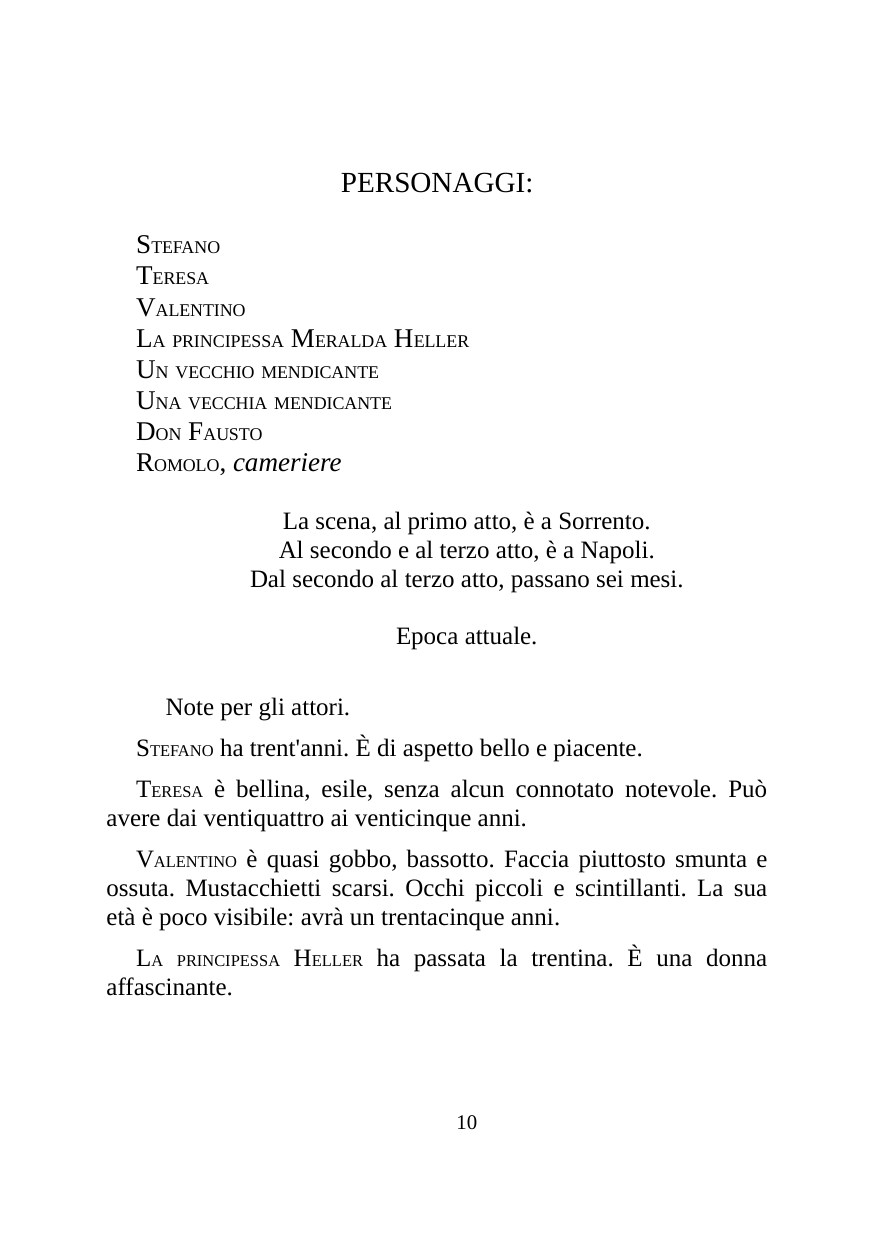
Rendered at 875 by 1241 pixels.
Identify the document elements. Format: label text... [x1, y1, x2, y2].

text Romolo, cameriere [106, 446, 768, 477]
text La principessa Heller ha passata la trentina. È una donna affascinante. [106, 943, 768, 1000]
subtitle PERSONAGGI: [106, 165, 768, 199]
text Stefano ha trent'anni. È di aspetto bello e piacente. [106, 733, 768, 762]
text La principessa Meralda Heller [106, 322, 768, 353]
text La scena, al primo atto, è a Sorrento. [106, 506, 768, 535]
text Un vecchio mendicante [106, 353, 768, 384]
text Teresa è bellina, esile, senza alcun connotato notevole. Può avere dai ventiquattro ai venticinque anni. [106, 774, 768, 832]
title Note per gli attori. [106, 692, 768, 720]
text Una vecchia mendicante [106, 384, 768, 415]
text Valentino [106, 291, 768, 322]
text Dal secondo al terzo atto, passano sei mesi. [106, 564, 768, 592]
text Al secondo e al terzo atto, è a Napoli. [106, 535, 768, 564]
text Stefano [106, 228, 768, 259]
text Epoca attuale. [106, 621, 768, 650]
text Valentino è quasi gobbo, bassotto. Faccia piuttosto smunta e ossuta. Mustacchietti scarsi. Occhi piccoli e scintillanti. La sua età è poco visibile: avrà un trentacinque anni. [106, 844, 768, 930]
text Teresa [106, 259, 768, 291]
text Don Fausto [106, 415, 768, 446]
